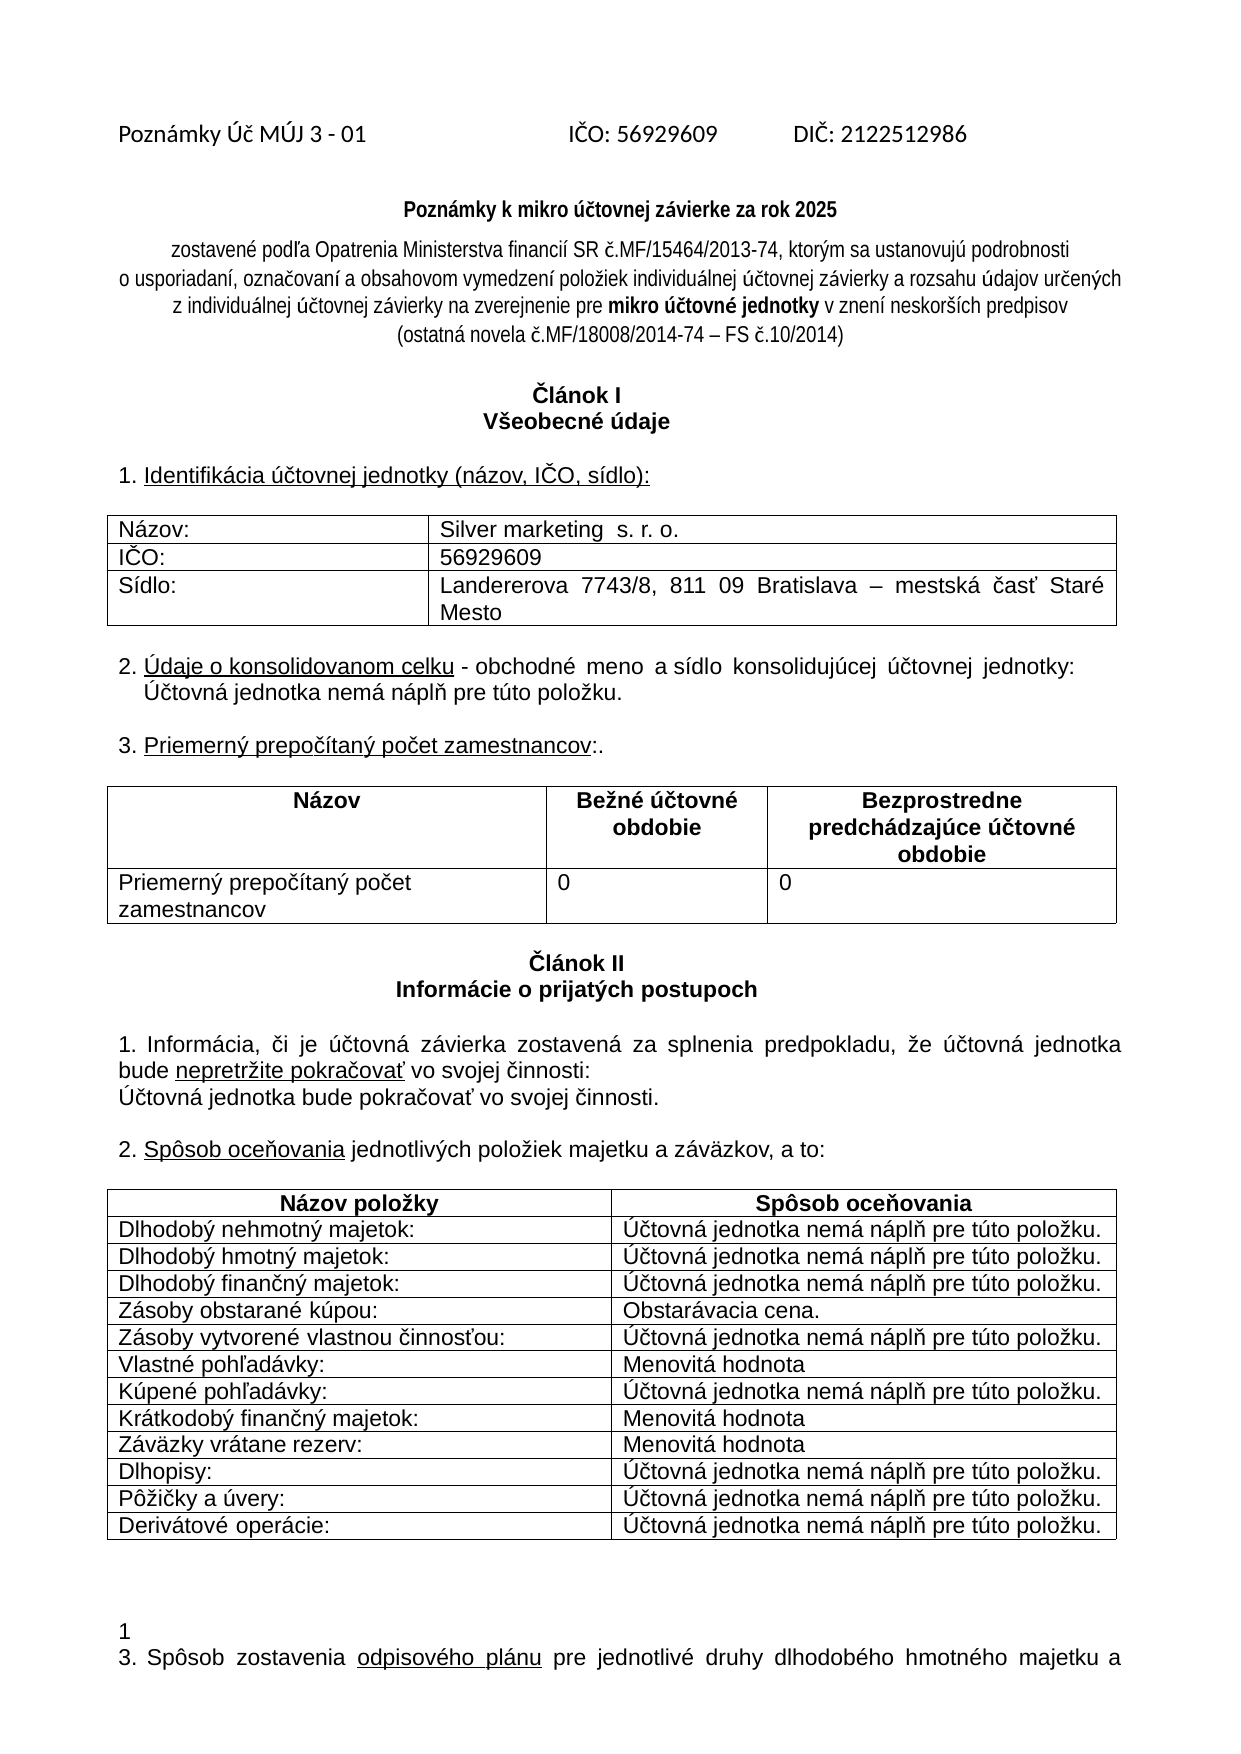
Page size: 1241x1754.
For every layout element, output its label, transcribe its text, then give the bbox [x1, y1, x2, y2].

text Účtovná jednotka nemá náplň pre túto položku. [118, 679, 1122, 705]
table_cell Účtovná jednotka nemá náplň pre túto položku. [612, 1217, 1116, 1243]
table_cell Zásoby vytvorené vlastnou činnosťou: [108, 1325, 611, 1350]
text 1 [118, 1618, 1122, 1644]
table_cell Pôžičky a úvery: [108, 1486, 611, 1512]
table_cell Účtovná jednotka nemá náplň pre túto položku. [612, 1486, 1116, 1512]
table_cell Účtovná jednotka nemá náplň pre túto položku. [612, 1459, 1116, 1485]
text 3. Priemerný prepočítaný počet zamestnancov:. [118, 732, 1122, 759]
table_cell Vlastné pohľadávky: [108, 1351, 611, 1377]
text 1. Informácia, či je účtovná závierka zostavená za splnenia predpokladu, že účtovná jednotka bude nepretržite pokračovať vo svojej činnosti: [118, 1031, 1122, 1084]
table_cell Účtovná jednotka nemá náplň pre túto položku. [612, 1378, 1116, 1404]
text 1. Identifikácia účtovnej jednotky (názov, IČO, sídlo): [118, 462, 1122, 488]
table_cell Dlhodobý nehmotný majetok: [108, 1217, 611, 1243]
table_cell Dlhodobý hmotný majetok: [108, 1244, 611, 1270]
text zostavené podľa Opatrenia Ministerstva financií SR č.MF/15464/2013-74, ktorým sa ustanovujú podrobnosti o usporiadaní, označovaní a obsahovom vymedzení položiek individuálnej účtovnej závierky a rozsahu údajov určených z individuálnej účtovnej závierky na zverejnenie pre mikro účtovné jednotky v znení neskorších predpisov [118, 236, 1122, 320]
table_cell Účtovná jednotka nemá náplň pre túto položku. [612, 1271, 1116, 1297]
table_cell Zásoby obstarané kúpou: [108, 1298, 611, 1323]
table_header Názov položky [108, 1190, 611, 1216]
text Poznámky k mikro účtovnej závierke za rok 2025 [118, 195, 1122, 223]
table_cell Účtovná jednotka nemá náplň pre túto položku. [612, 1513, 1116, 1538]
text 2. Údaje o konsolidovanom celku - obchodné meno a sídlo konsolidujúcej účtovnej jednotky: [118, 653, 1122, 679]
table_cell Priemerný prepočítaný počet zamestnancov [108, 869, 546, 922]
table_header Spôsob oceňovania [612, 1190, 1116, 1216]
table_cell Landererova 7743/8, 811 09 Bratislava – mestská časť Staré Mesto [429, 571, 1116, 625]
text Článok I [118, 382, 1035, 408]
table_cell Dlhopisy: [108, 1459, 611, 1485]
table_cell Dlhodobý finančný majetok: [108, 1271, 611, 1297]
table_cell 0 [768, 869, 1116, 922]
text Článok II [118, 950, 1035, 976]
table_cell IČO: [108, 544, 428, 570]
table_header Silver marketing s. r. o. [429, 516, 1116, 543]
table_cell Menovitá hodnota [612, 1432, 1116, 1458]
table_header Bežné účtovné obdobie [547, 787, 767, 868]
table_cell Účtovná jednotka nemá náplň pre túto položku. [612, 1244, 1116, 1270]
text Všeobecné údaje [118, 408, 1034, 435]
table_header Názov [108, 787, 546, 868]
table_cell Kúpené pohľadávky: [108, 1378, 611, 1404]
table_cell Sídlo: [108, 571, 428, 625]
table_cell Záväzky vrátane rezerv: [108, 1432, 611, 1458]
table_cell Krátkodobý finančný majetok: [108, 1405, 611, 1431]
table_cell Obstarávacia cena. [612, 1298, 1116, 1323]
text Účtovná jednotka bude pokračovať vo svojej činnosti. [118, 1084, 1122, 1110]
text Informácie o prijatých postupoch [118, 976, 1035, 1003]
table_cell Derivátové operácie: [108, 1513, 611, 1538]
table_header Bezprostredne predchádzajúce účtovné obdobie [768, 787, 1116, 868]
table_cell 56929609 [429, 544, 1116, 570]
table_header Názov: [108, 516, 428, 543]
text 2. Spôsob oceňovania jednotlivých položiek majetku a záväzkov, a to: [118, 1136, 1122, 1163]
table_cell Menovitá hodnota [612, 1351, 1116, 1377]
text (ostatná novela č.MF/18008/2014-74 – FS č.10/2014) [118, 320, 1122, 348]
table_cell Účtovná jednotka nemá náplň pre túto položku. [612, 1325, 1116, 1350]
table_cell 0 [547, 869, 767, 922]
text 3. Spôsob zostavenia odpisového plánu pre jednotlivé druhy dlhodobého hmotného majetku a [118, 1644, 1122, 1671]
table_cell Menovitá hodnota [612, 1405, 1116, 1431]
